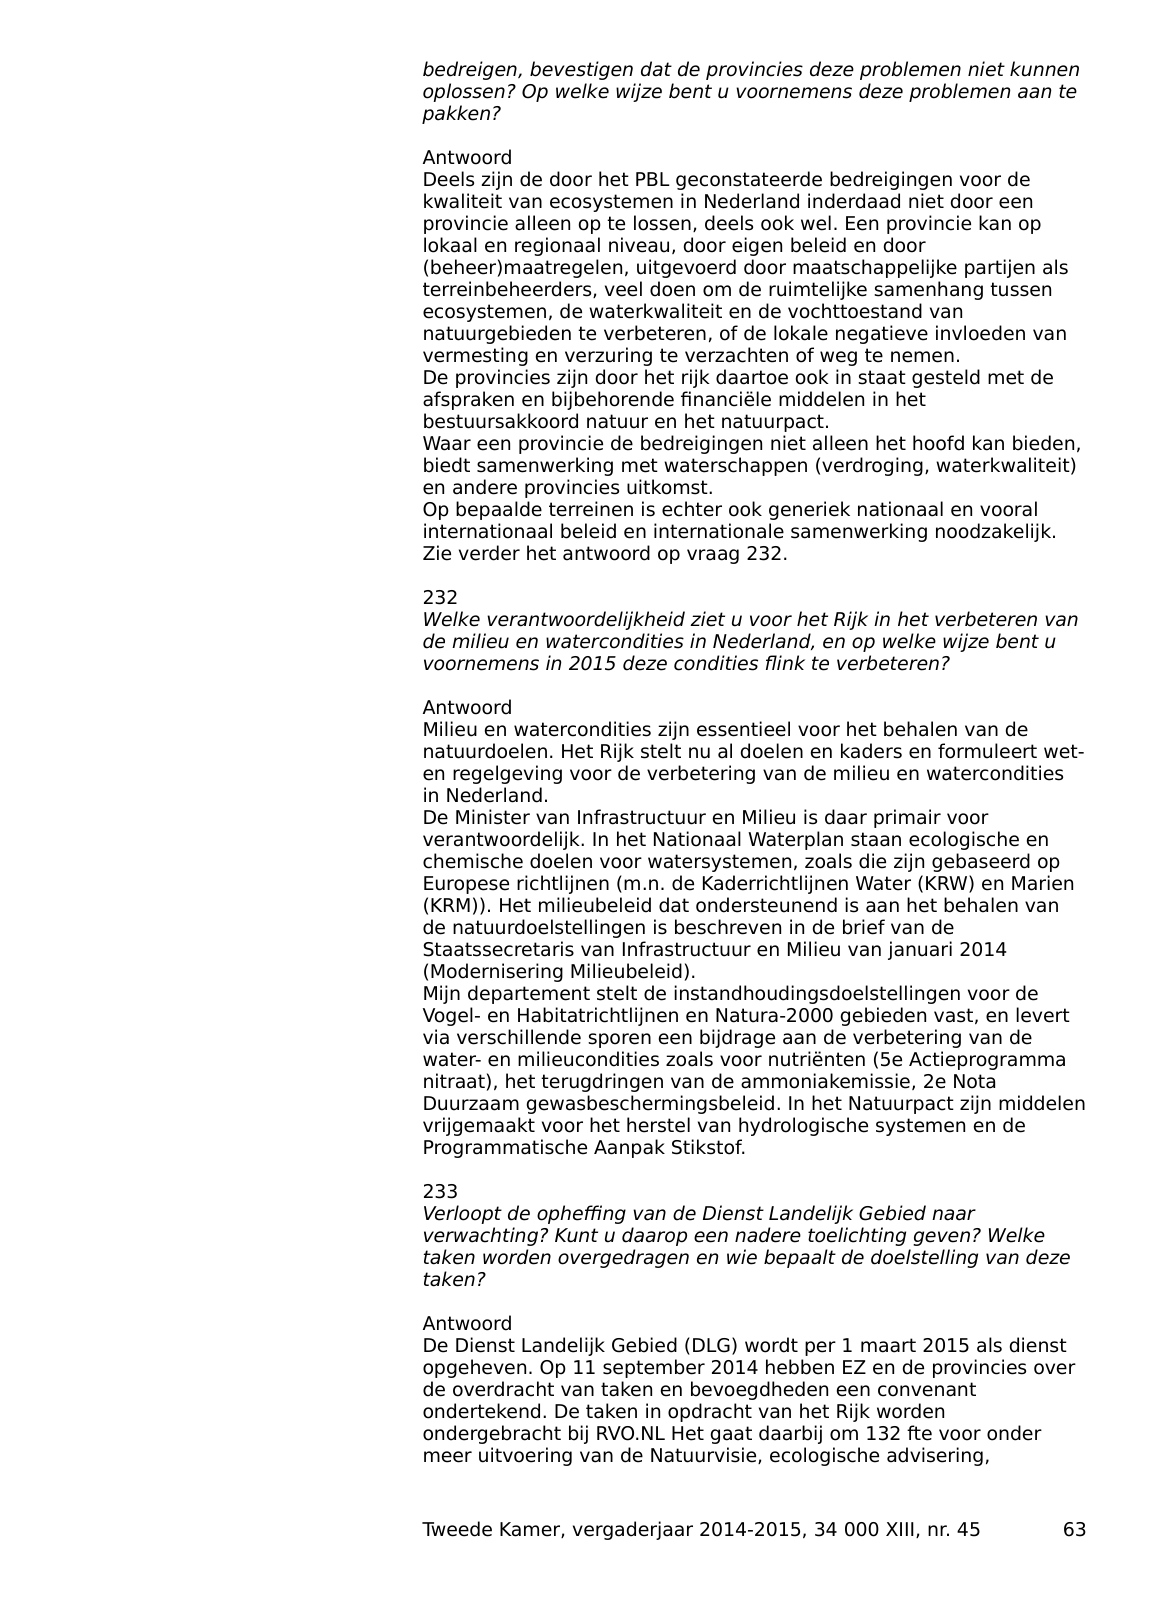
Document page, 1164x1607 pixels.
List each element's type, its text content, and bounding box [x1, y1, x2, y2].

text De Minister van Infrastructuur en Milieu is daar primair voor verantwoordelijk. In het Nationaal Waterplan staan ecologische en chemische doelen voor watersystemen, zoals die zijn gebaseerd op Europese richtlijnen (m.n. de Kaderrichtlijnen Water (KRW) en Marien (KRM)). Het milieubeleid dat ondersteunend is aan het behalen van de natuurdoelstellingen is beschreven in de brief van de Staatssecretaris van Infrastructuur en Milieu van januari 2014 (Modernisering Milieubeleid). [422, 807, 1087, 983]
text Waar een provincie de bedreigingen niet alleen het hoofd kan bieden, biedt samenwerking met waterschappen (verdroging, waterkwaliteit) en andere provincies uitkomst. [422, 433, 1087, 499]
text 232 [422, 587, 1087, 609]
text De Dienst Landelijk Gebied (DLG) wordt per 1 maart 2015 als dienst opgeheven. Op 11 september 2014 hebben EZ en de provincies over de overdracht van taken en bevoegdheden een convenant ondertekend. De taken in opdracht van het Rijk worden ondergebracht bij RVO.NL Het gaat daarbij om 132 fte voor onder meer uitvoering van de Natuurvisie, ecologische advisering, [422, 1335, 1087, 1467]
text Mijn departement stelt de instandhoudingsdoelstellingen voor de Vogel- en Habitatrichtlijnen en Natura-2000 gebieden vast, en levert via verschillende sporen een bijdrage aan de verbetering van de water- en milieucondities zoals voor nutriënten (5e Actieprogramma nitraat), het terugdringen van de ammoniakemissie, 2e Nota Duurzaam gewasbeschermingsbeleid. In het Natuurpact zijn middelen vrijgemaakt voor het herstel van hydrologische systemen en de Programmatische Aanpak Stikstof. [422, 983, 1087, 1159]
text 233 [422, 1181, 1087, 1203]
text De provincies zijn door het rijk daartoe ook in staat gesteld met de afspraken en bijbehorende financiële middelen in het bestuursakkoord natuur en het natuurpact. [422, 367, 1087, 433]
text Milieu en watercondities zijn essentieel voor het behalen van de natuurdoelen. Het Rijk stelt nu al doelen en kaders en formuleert wet- en regelgeving voor de verbetering van de milieu en watercondities in Nederland. [422, 719, 1087, 807]
text Op bepaalde terreinen is echter ook generiek nationaal en vooral internationaal beleid en internationale samenwerking noodzakelijk. Zie verder het antwoord op vraag 232. [422, 499, 1087, 565]
text bedreigen, bevestigen dat de provincies deze problemen niet kunnen oplossen? Op welke wijze bent u voornemens deze problemen aan te pakken? [422, 59, 1087, 125]
text Deels zijn de door het PBL geconstateerde bedreigingen voor de kwaliteit van ecosystemen in Nederland inderdaad niet door een provincie alleen op te lossen, deels ook wel. Een provincie kan op lokaal en regionaal niveau, door eigen beleid en door (beheer)maatregelen, uitgevoerd door maatschappelijke partijen als terreinbeheerders, veel doen om de ruimtelijke samenhang tussen ecosystemen, de waterkwaliteit en de vochttoestand van natuurgebieden te verbeteren, of de lokale negatieve invloeden van vermesting en verzuring te verzachten of weg te nemen. [422, 169, 1087, 367]
text Antwoord [422, 697, 1087, 719]
text Antwoord [422, 147, 1087, 169]
text Antwoord [422, 1313, 1087, 1335]
text Welke verantwoordelijkheid ziet u voor het Rijk in het verbeteren van de milieu en watercondities in Nederland, en op welke wijze bent u voornemens in 2015 deze condities flink te verbeteren? [422, 609, 1087, 675]
text Verloopt de opheffing van de Dienst Landelijk Gebied naar verwachting? Kunt u daarop een nadere toelichting geven? Welke taken worden overgedragen en wie bepaalt de doelstelling van deze taken? [422, 1203, 1087, 1291]
